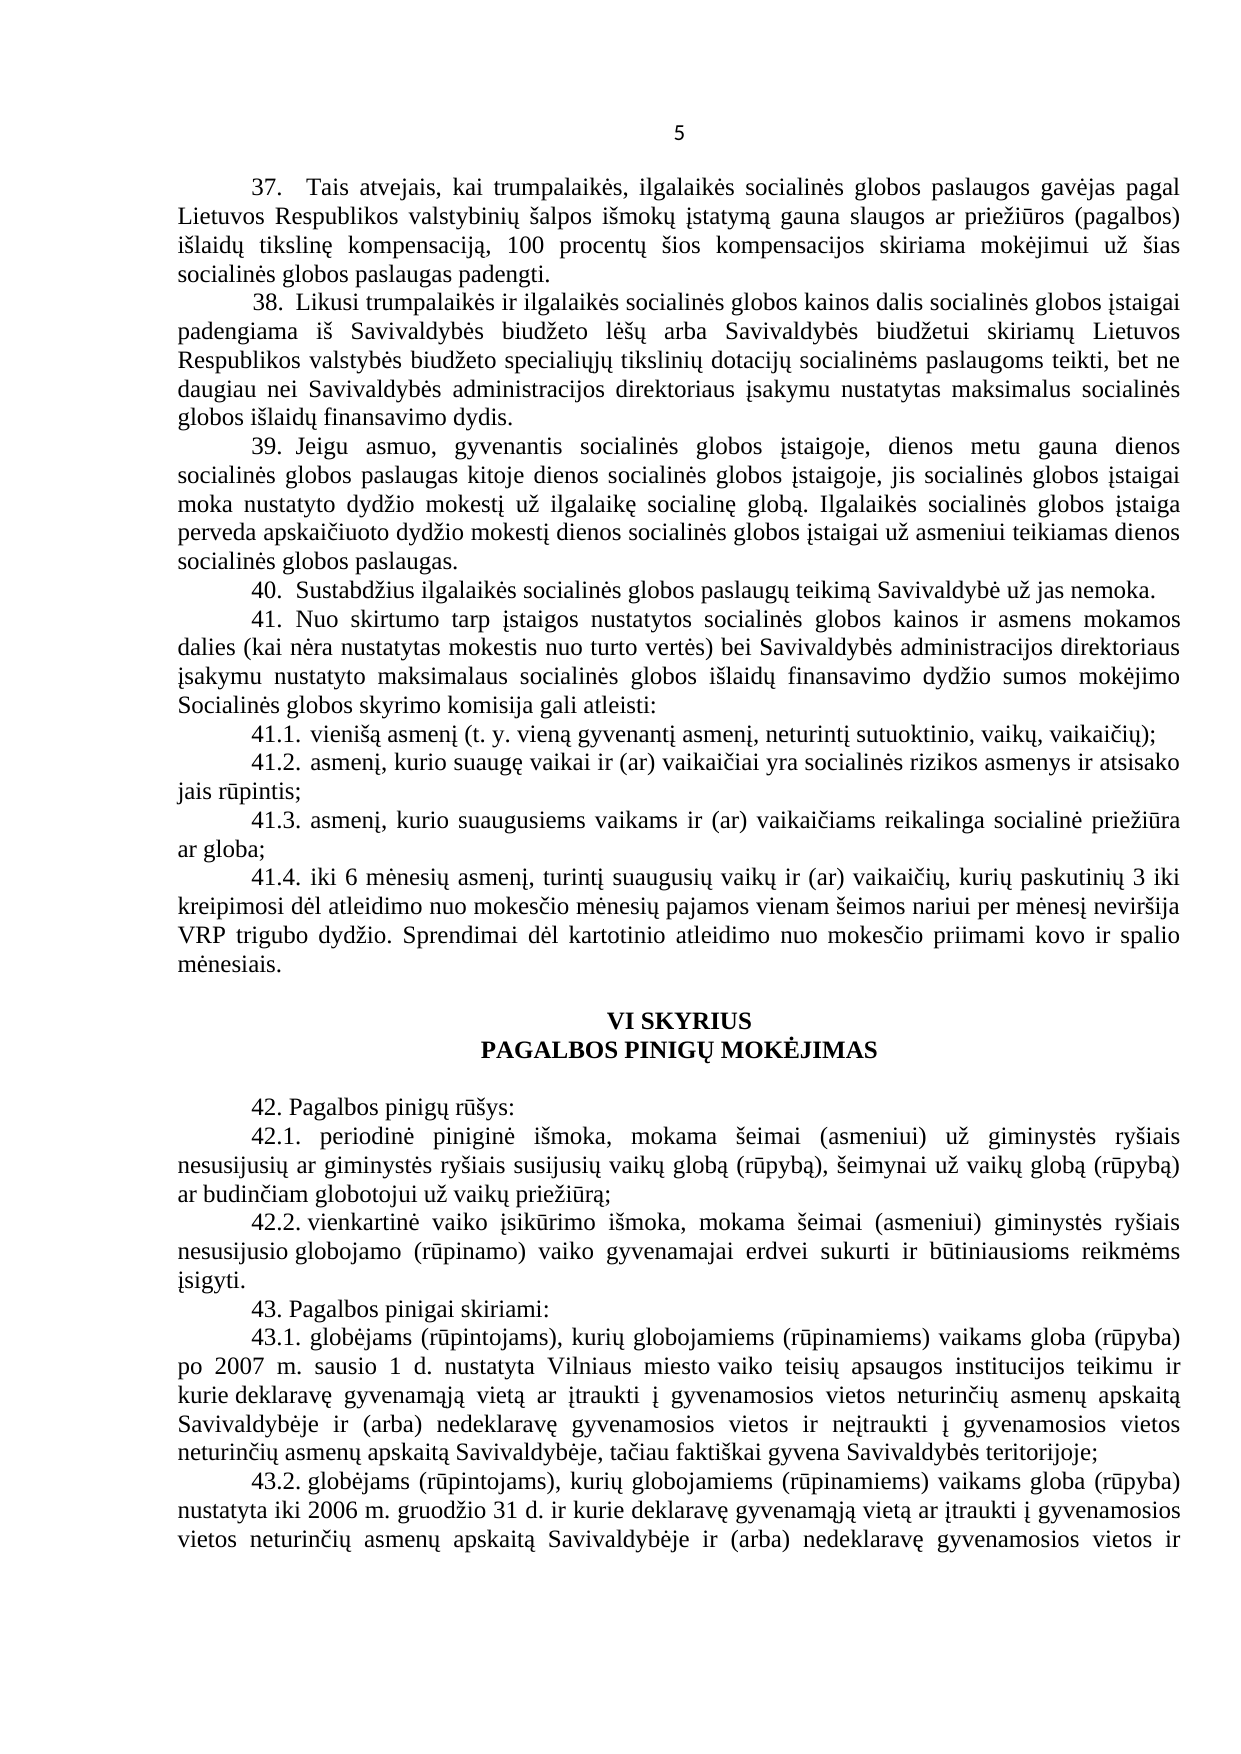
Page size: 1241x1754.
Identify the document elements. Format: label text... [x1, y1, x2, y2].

text 38. Likusi trumpalaikės ir ilgalaikės socialinės globos kainos dalis socialinės globos įstaigai padengiama iš Savivaldybės biudžeto lėšų arba Savivaldybės biudžetui skiriamų Lietuvos Respublikos valstybės biudžeto specialiųjų tikslinių dotacijų socialinėms paslaugoms teikti, bet ne daugiau nei Savivaldybės administracijos direktoriaus įsakymu nustatytas maksimalus socialinės globos išlaidų finansavimo dydis. [177, 287, 1181, 431]
text 42. Pagalbos pinigų rūšys: [177, 1092, 1181, 1121]
text 43.2. globėjams (rūpintojams), kurių globojamiems (rūpinamiems) vaikams globa (rūpyba) nustatyta iki 2006 m. gruodžio 31 d. ir kurie deklaravę gyvenamąją vietą ar įtraukti į gyvenamosios vietos neturinčių asmenų apskaitą Savivaldybėje ir (arba) nedeklaravę gyvenamosios vietos ir [177, 1466, 1181, 1552]
text VI SKYRIUS [177, 1006, 1181, 1035]
text 41.4. iki 6 mėnesių asmenį, turintį suaugusių vaikų ir (ar) vaikaičių, kurių paskutinių 3 iki kreipimosi dėl atleidimo nuo mokesčio mėnesių pajamos vienam šeimos nariui per mėnesį neviršija VRP trigubo dydžio. Sprendimai dėl kartotinio atleidimo nuo mokesčio priimami kovo ir spalio mėnesiais. [177, 862, 1181, 977]
text 41.1. vienišą asmenį (t. y. vieną gyvenantį asmenį, neturintį sutuoktinio, vaikų, vaikaičių); [177, 719, 1181, 747]
text 41.2. asmenį, kurio suaugę vaikai ir (ar) vaikaičiai yra socialinės rizikos asmenys ir atsisako jais rūpintis; [177, 747, 1181, 805]
text 43.1. globėjams (rūpintojams), kurių globojamiems (rūpinamiems) vaikams globa (rūpyba) po 2007 m. sausio 1 d. nustatyta Vilniaus miesto vaiko teisių apsaugos institucijos teikimu ir kurie deklaravę gyvenamąją vietą ar įtraukti į gyvenamosios vietos neturinčių asmenų apskaitą Savivaldybėje ir (arba) nedeklaravę gyvenamosios vietos ir neįtraukti į gyvenamosios vietos neturinčių asmenų apskaitą Savivaldybėje, tačiau faktiškai gyvena Savivaldybės teritorijoje; [177, 1322, 1181, 1466]
text 43. Pagalbos pinigai skiriami: [177, 1294, 1181, 1322]
text 41. Nuo skirtumo tarp įstaigos nustatytos socialinės globos kainos ir asmens mokamos dalies (kai nėra nustatytas mokestis nuo turto vertės) bei Savivaldybės administracijos direktoriaus įsakymu nustatyto maksimalaus socialinės globos išlaidų finansavimo dydžio sumos mokėjimo Socialinės globos skyrimo komisija gali atleisti: [177, 604, 1181, 719]
text 40. Sustabdžius ilgalaikės socialinės globos paslaugų teikimą Savivaldybė už jas nemoka. [177, 575, 1181, 604]
text 41.3. asmenį, kurio suaugusiems vaikams ir (ar) vaikaičiams reikalinga socialinė priežiūra ar globa; [177, 805, 1181, 862]
text 42.2. vienkartinė vaiko įsikūrimo išmoka, mokama šeimai (asmeniui) giminystės ryšiais nesusijusio globojamo (rūpinamo) vaiko gyvenamajai erdvei sukurti ir būtiniausioms reikmėms įsigyti. [177, 1207, 1181, 1294]
text 39. Jeigu asmuo, gyvenantis socialinės globos įstaigoje, dienos metu gauna dienos socialinės globos paslaugas kitoje dienos socialinės globos įstaigoje, jis socialinės globos įstaigai moka nustatyto dydžio mokestį už ilgalaikę socialinę globą. Ilgalaikės socialinės globos įstaiga perveda apskaičiuoto dydžio mokestį dienos socialinės globos įstaigai už asmeniui teikiamas dienos socialinės globos paslaugas. [177, 431, 1181, 575]
text PAGALBOS PINIGŲ MOKĖJIMAS [177, 1035, 1181, 1064]
text 37. Tais atvejais, kai trumpalaikės, ilgalaikės socialinės globos paslaugos gavėjas pagal Lietuvos Respublikos valstybinių šalpos išmokų įstatymą gauna slaugos ar priežiūros (pagalbos) išlaidų tikslinę kompensaciją, 100 procentų šios kompensacijos skiriama mokėjimui už šias socialinės globos paslaugas padengti. [177, 172, 1181, 287]
text 42.1. periodinė piniginė išmoka, mokama šeimai (asmeniui) už giminystės ryšiais nesusijusių ar giminystės ryšiais susijusių vaikų globą (rūpybą), šeimynai už vaikų globą (rūpybą) ar budinčiam globotojui už vaikų priežiūrą; [177, 1121, 1181, 1207]
